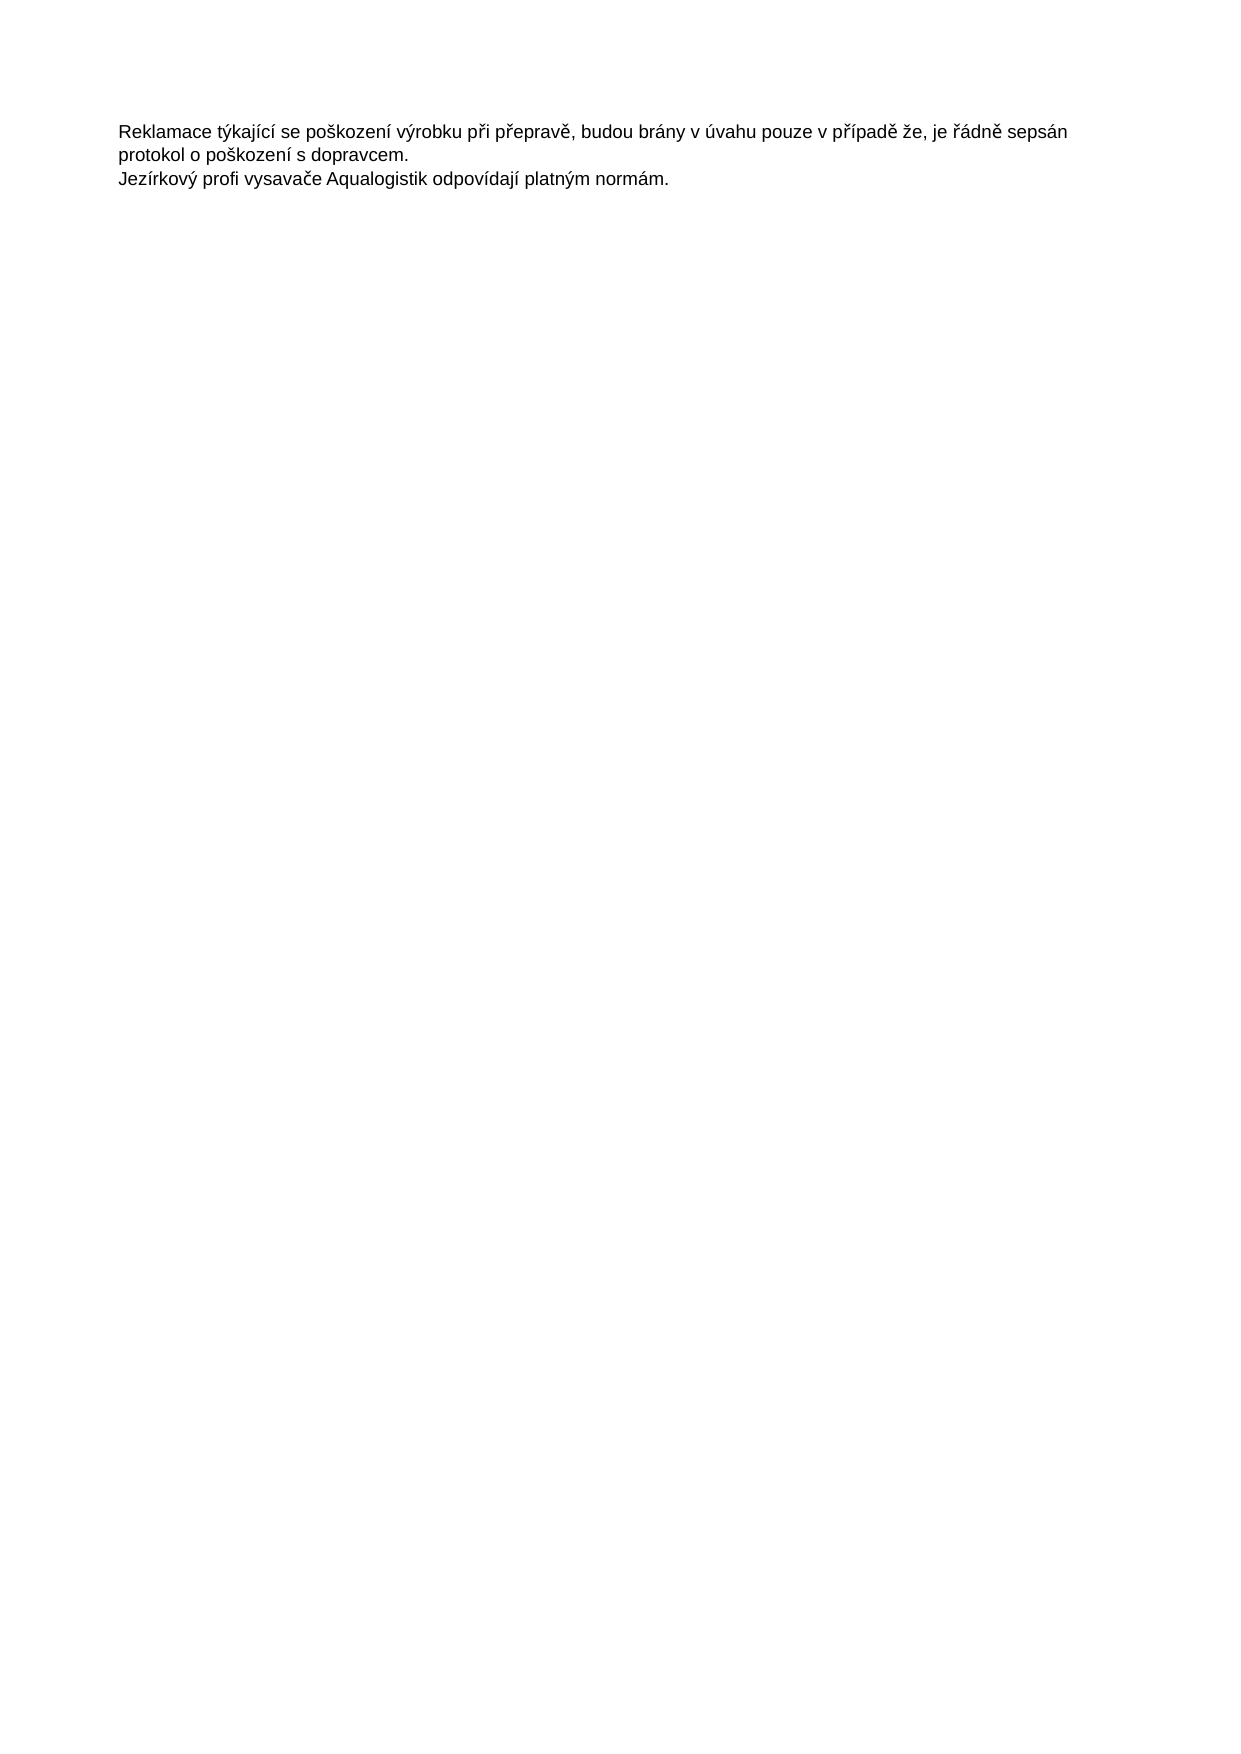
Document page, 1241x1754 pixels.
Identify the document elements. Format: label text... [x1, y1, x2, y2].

text Reklamace týkající se poškození výrobku při přepravě, budou brány v úvahu pouze v případě že, je řádně sepsán protokol o poškození s dopravcem. [118, 118, 1122, 165]
text Jezírkový profi vysavače Aqualogistik odpovídají platným normám. [118, 165, 1122, 191]
